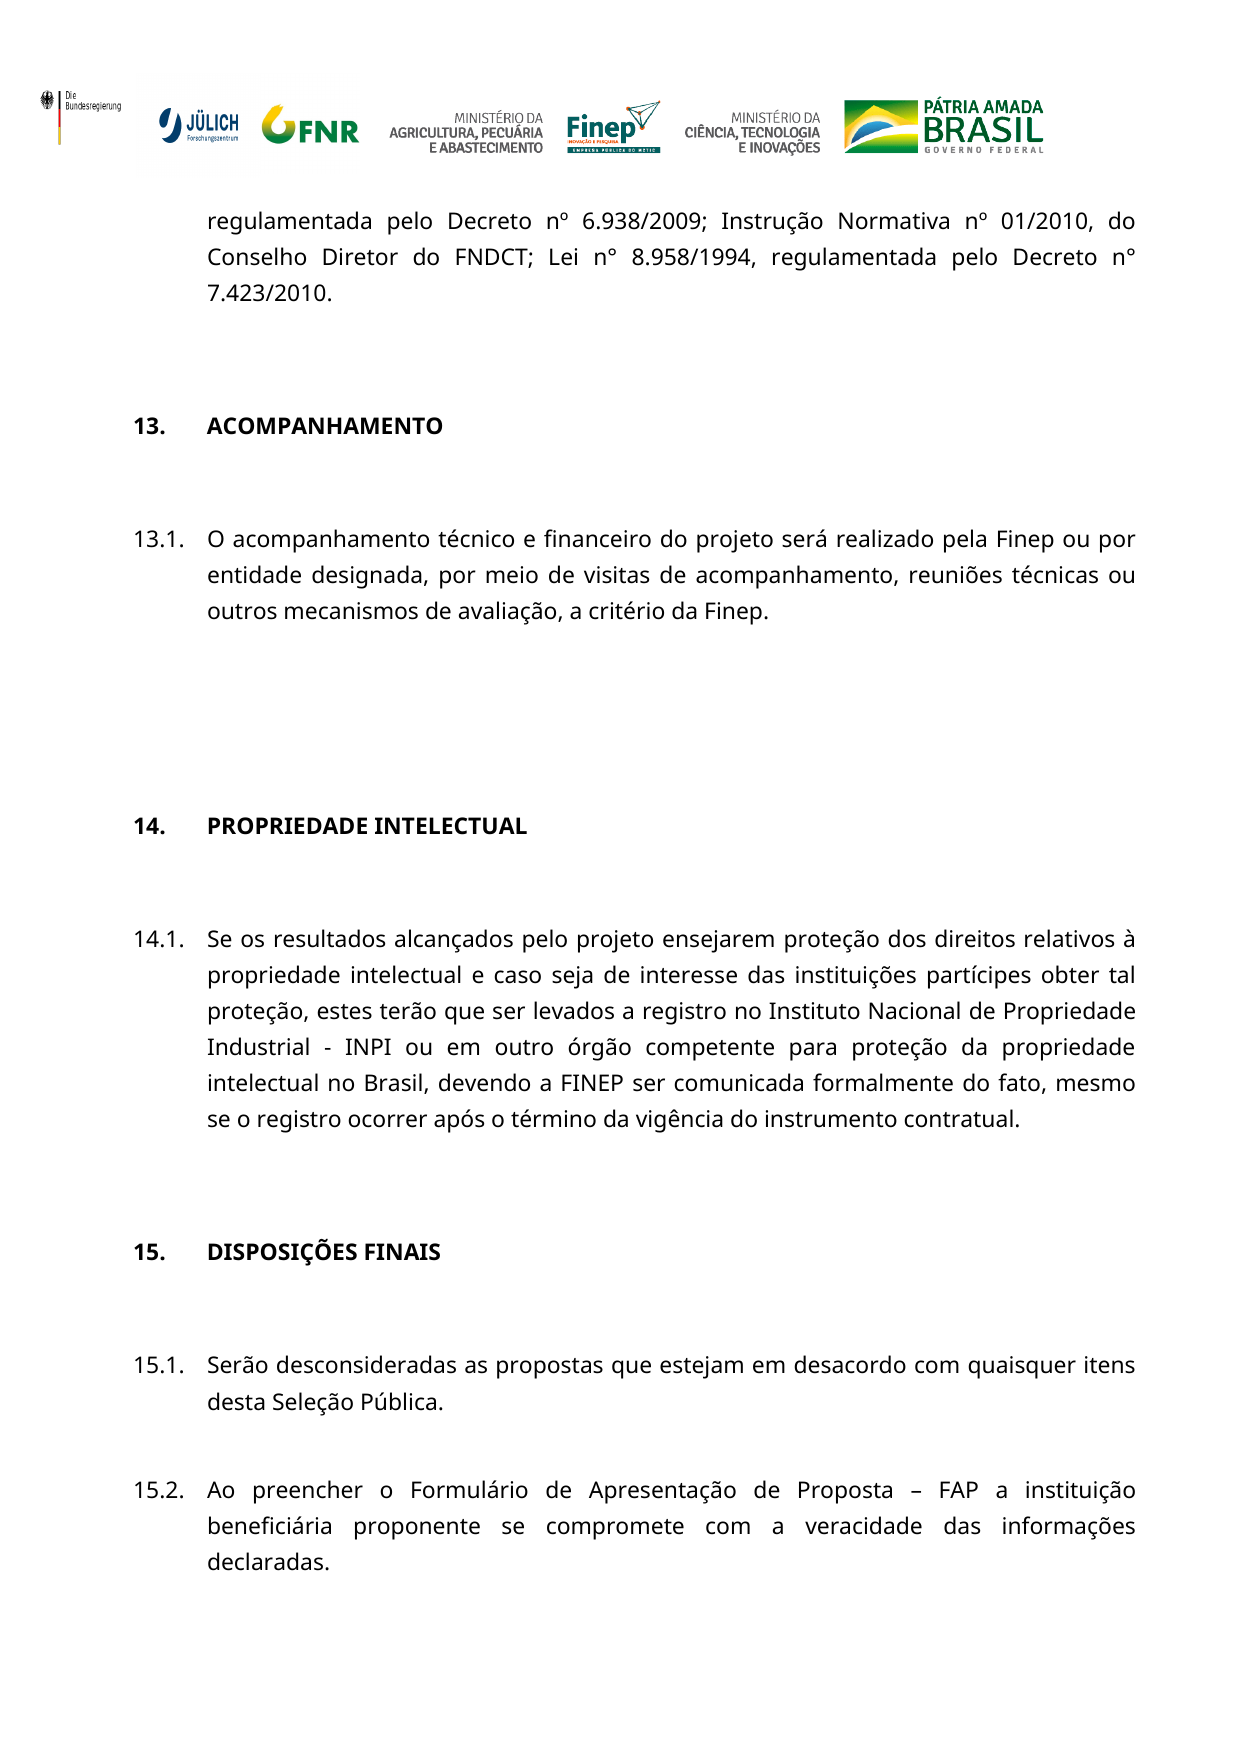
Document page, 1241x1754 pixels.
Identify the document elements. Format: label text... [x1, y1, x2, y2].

list ACOMPANHAMENTO [133, 410, 1137, 441]
list regulamentada pelo Decreto nº 6.938/2009; Instrução Normativa nº 01/2010, do Conselho Diretor do FNDCT; Lei n° 8.958/1994, regulamentada pelo Decreto n° 7.423/2010. [133, 205, 1137, 308]
list DISPOSIÇÕES FINAIS [133, 1236, 1137, 1267]
list PROPRIEDADE INTELECTUAL [133, 810, 1137, 841]
list Ao preencher o Formulário de Apresentação de Proposta – FAP a instituição beneficiária proponente se compromete com a veracidade das informações declaradas. [133, 1474, 1137, 1577]
list O acompanhamento técnico e financeiro do projeto será realizado pela Finep ou por entidade designada, por meio de visitas de acompanhamento, reuniões técnicas ou outros mecanismos de avaliação, a critério da Finep. [133, 523, 1137, 627]
list Se os resultados alcançados pelo projeto ensejarem proteção dos direitos relativos à propriedade intelectual e caso seja de interesse das instituições partícipes obter tal proteção, estes terão que ser levados a registro no Instituto Nacional de Propriedade Industrial - INPI ou em outro órgão competente para proteção da propriedade intelectual no Brasil, devendo a FINEP ser comunicada formalmente do fato, mesmo se o registro ocorrer após o término da vigência do instrumento contratual. [133, 923, 1137, 1134]
list Serão desconsideradas as propostas que estejam em desacordo com quaisquer itens desta Seleção Pública. [133, 1349, 1137, 1417]
